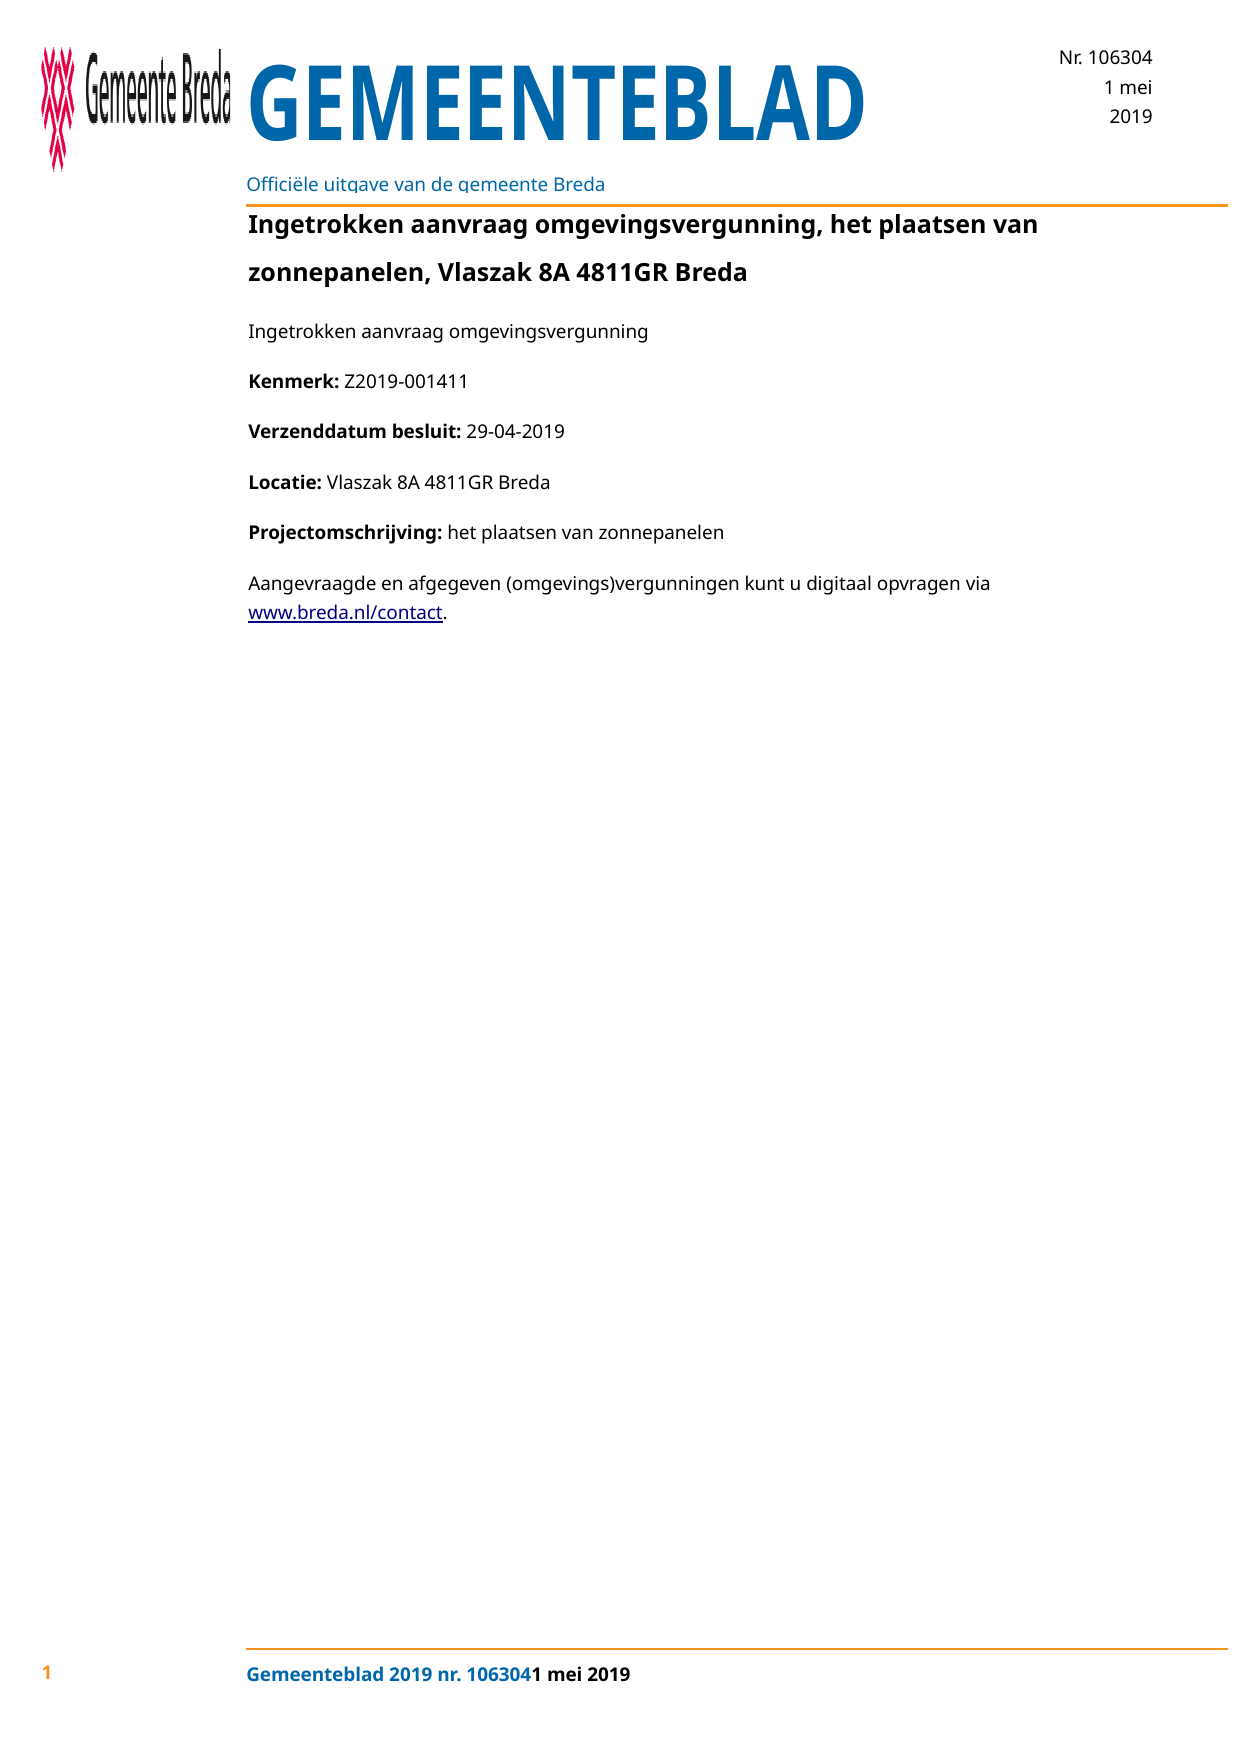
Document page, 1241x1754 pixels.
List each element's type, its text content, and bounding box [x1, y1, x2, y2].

picture [41, 47, 231, 172]
text Aangevraagde en afgegeven (omgevings)vergunningen kunt u digitaal opvragen via www.breda.nl/contact. [248, 570, 1152, 625]
text Locatie: Vlaszak 8A 4811GR Breda [248, 469, 1152, 495]
text Ingetrokken aanvraag omgevingsvergunning [248, 318, 1152, 344]
text Ingetrokken aanvraag omgevingsvergunning, het plaatsen van zonnepanelen, Vlaszak 8A 4811GR Breda [248, 207, 1152, 288]
text Verzenddatum besluit: 29-04-2019 [248, 419, 1152, 444]
text Kenmerk: Z2019-001411 [248, 368, 1152, 394]
text Projectomschrijving: het plaatsen van zonnepanelen [248, 519, 1152, 545]
